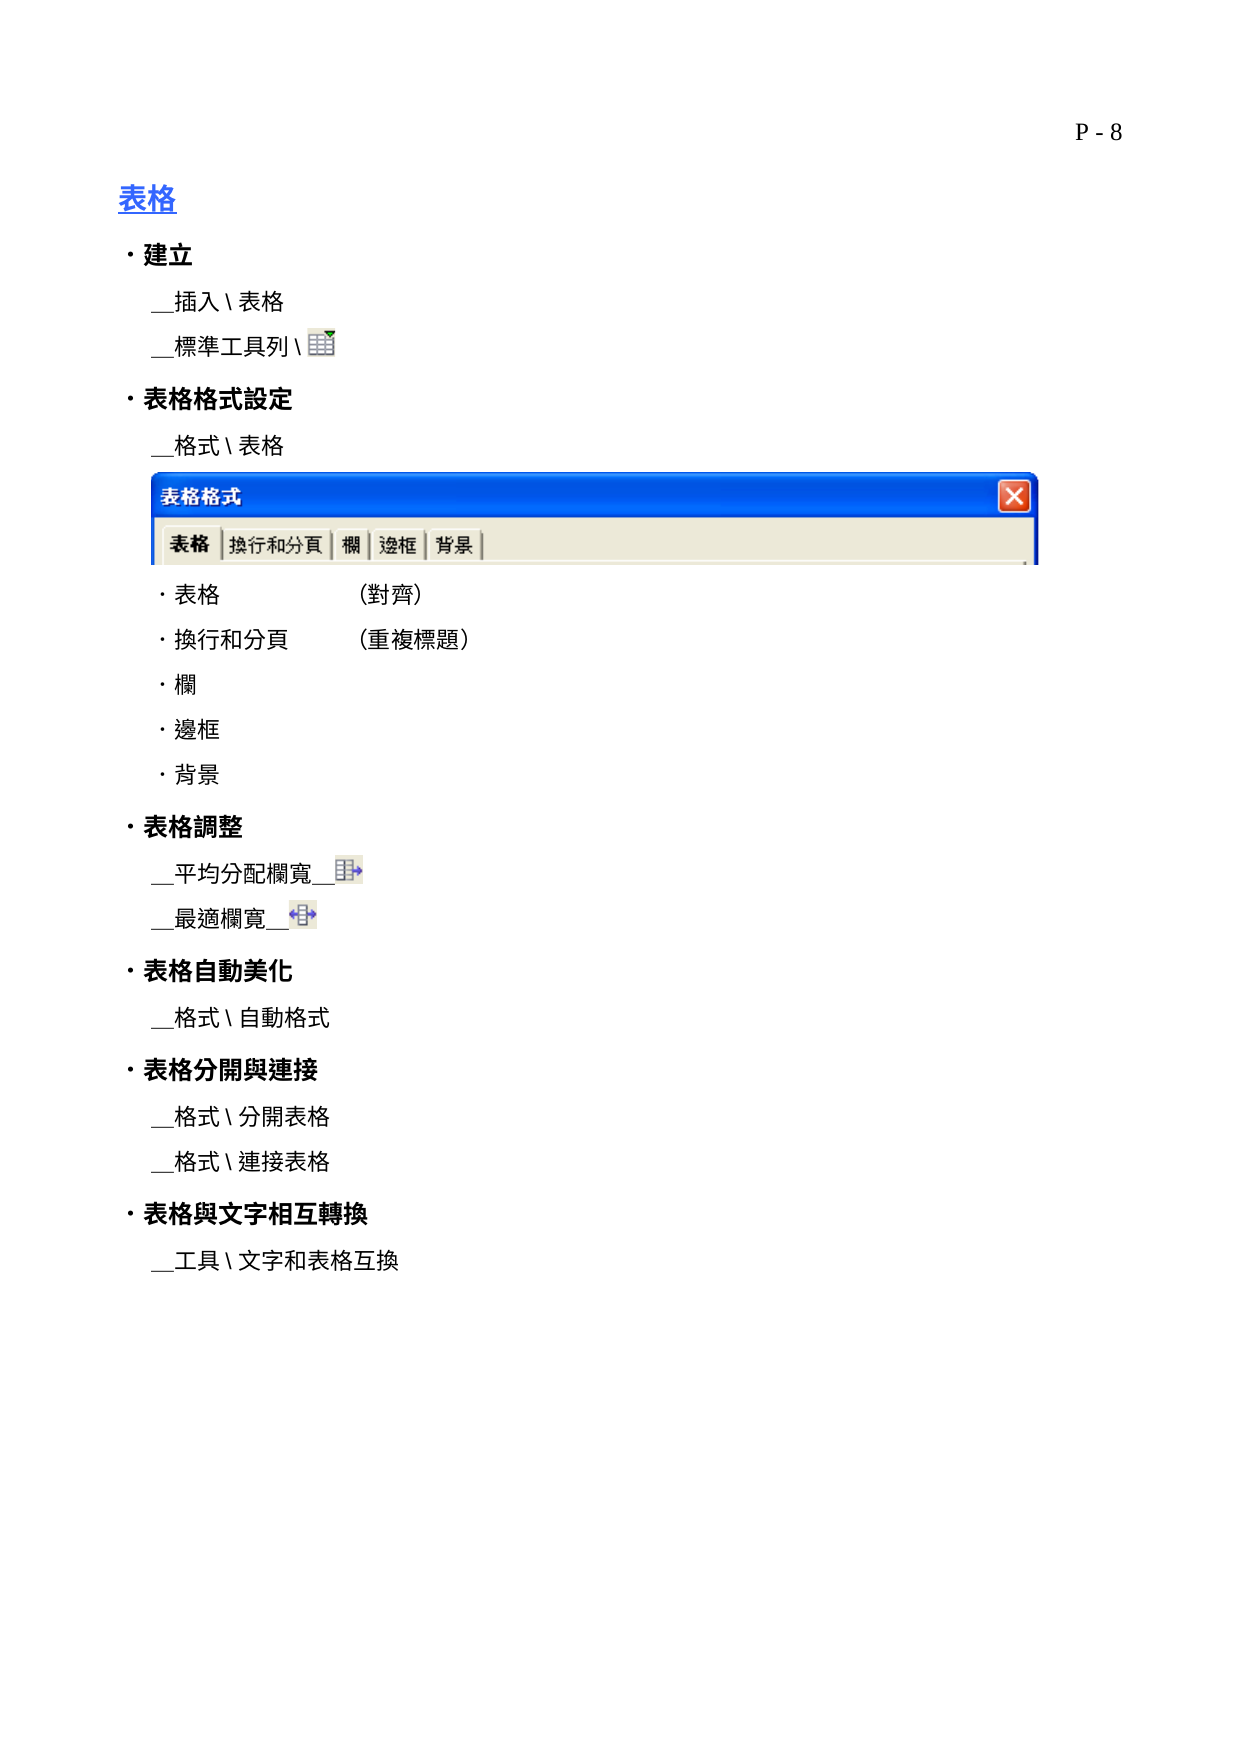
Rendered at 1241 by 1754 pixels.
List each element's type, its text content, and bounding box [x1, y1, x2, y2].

text ＿插入 \ 表格 [151, 283, 1122, 317]
text ＿平均分配欄寬＿ [151, 856, 1122, 889]
text ＿最適欄寛＿ [151, 901, 1122, 934]
text ．表格自動美化 [118, 951, 1122, 988]
text ．換行和分頁 （重複標題） [151, 622, 1122, 655]
text ．表格 （對齊） [151, 577, 1122, 610]
text ＿格式 \ 分開表格 [151, 1098, 1122, 1132]
text ．背景 [151, 757, 1122, 790]
text ．欄 [151, 667, 1122, 700]
text ＿格式 \ 連接表格 [151, 1143, 1122, 1177]
text ＿格式 \ 自動格式 [151, 999, 1122, 1033]
text ．表格分開與連接 [118, 1050, 1122, 1087]
text ．表格格式設定 [118, 379, 1122, 416]
text ．表格調整 [118, 807, 1122, 844]
text ．建立 [118, 236, 1122, 272]
text ＿標準工具列 \ [151, 328, 1122, 362]
text ＿工具 \ 文字和表格互換 [151, 1242, 1122, 1276]
text ．邊框 [151, 712, 1122, 745]
text 表格 [118, 175, 1122, 218]
text ．表格與文字相互轉換 [118, 1194, 1122, 1231]
text ＿格式 \ 表格 [151, 427, 1122, 461]
